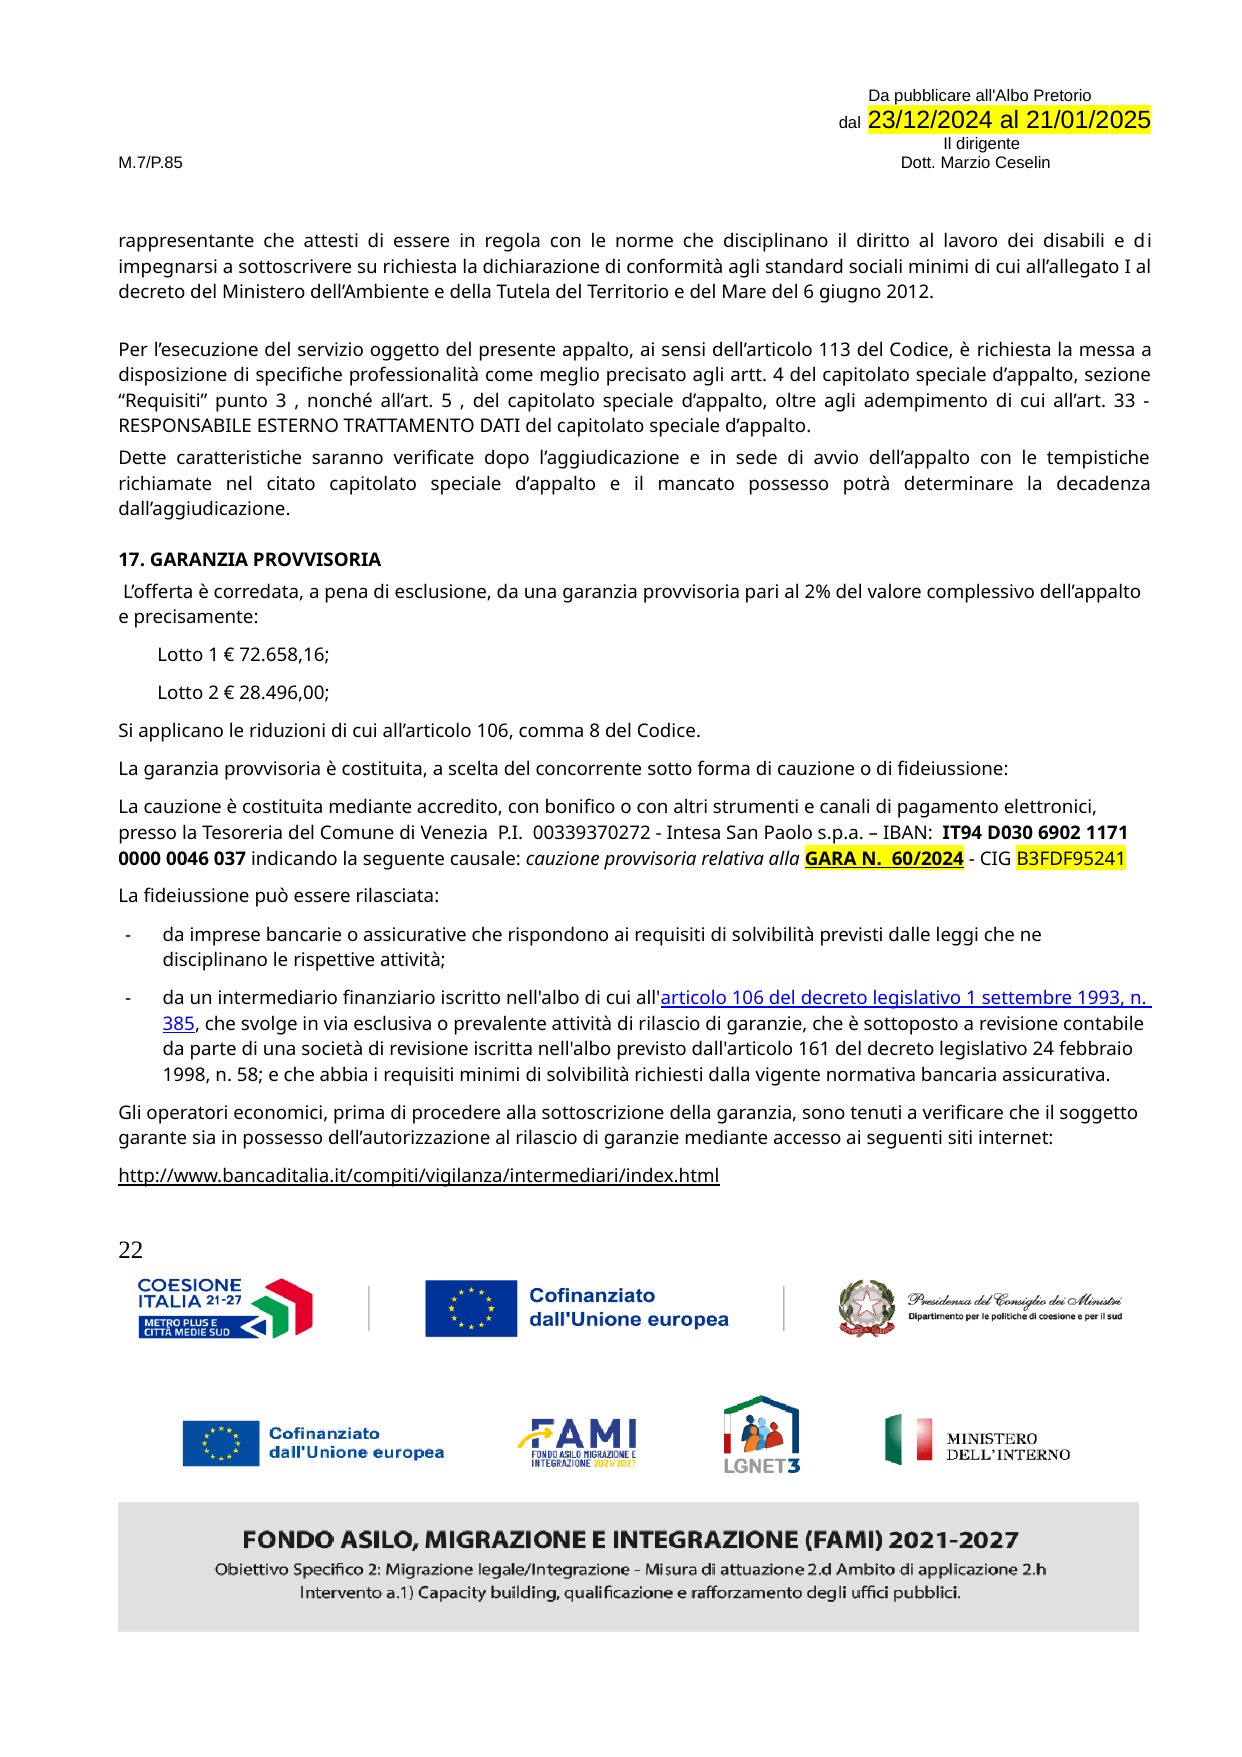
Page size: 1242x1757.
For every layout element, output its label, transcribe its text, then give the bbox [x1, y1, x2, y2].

list da un intermediario finanziario iscritto nell'albo di cui all'articolo 106 del decreto legislativo 1 settembre 1993, n. 385, che svolge in via esclusiva o prevalente attività di rilascio di garanzie, che è sottoposto a revisione contabile da parte di una società di revisione iscritta nell'albo previsto dall'articolo 161 del decreto legislativo 24 febbraio 1998, n. 58; e che abbia i requisiti minimi di solvibilità richiesti dalla vigente normativa bancaria assicurativa. [125, 984, 1152, 1086]
text Gli operatori economici, prima di procedere alla sottoscrizione della garanzia, sono tenuti a verificare che il soggetto garante sia in possesso dell’autorizzazione al rilascio di garanzie mediante accesso ai seguenti siti internet: [118, 1099, 1152, 1150]
text La fideiussione può essere rilasciata: [118, 883, 1152, 908]
text rappresentante che attesti di essere in regola con le norme che disciplinano il diritto al lavoro dei disabili e di impegnarsi a sottoscrivere su richiesta la dichiarazione di conformità agli standard sociali minimi di cui all’allegato I al decreto del Ministero dell’Ambiente e della Tutela del Territorio e del Mare del 6 giugno 2012. [118, 228, 1152, 304]
text 17. GARANZIA PROVVISORIA [118, 546, 1152, 572]
text La garanzia provvisoria è costituita, a scelta del concorrente sotto forma di cauzione o di fideiussione: [118, 756, 1152, 781]
picture [118, 1263, 1140, 1632]
text Dette caratteristiche saranno verificate dopo l’aggiudicazione e in sede di avvio dell’appalto con le tempistiche richiamate nel citato capitolato speciale d’appalto e il mancato possesso potrà determinare la decadenza dall’aggiudicazione. [118, 444, 1152, 521]
text Lotto 2 € 28.496‬,00; [118, 680, 1152, 705]
text L’offerta è corredata, a pena di esclusione, da una garanzia provvisoria pari al 2% del valore complessivo dell’appalto e precisamente: [118, 578, 1152, 629]
text Per l’esecuzione del servizio oggetto del presente appalto, ai sensi dell’articolo 113 del Codice, è richiesta la messa a disposizione di specifiche professionalità come meglio precisato agli artt. 4 del capitolato speciale d’appalto, sezione “Requisiti” punto 3 , nonché all’art. 5 , del capitolato speciale d’appalto, oltre agli adempimento di cui all’art. 33 - RESPONSABILE ESTERNO TRATTAMENTO DATI del capitolato speciale d’appalto. [118, 336, 1152, 438]
list da imprese bancarie o assicurative che rispondono ai requisiti di solvibilità previsti dalle leggi che ne disciplinano le rispettive attività; [125, 921, 1152, 972]
text Lotto 1 € 72.658,16; [118, 642, 1152, 667]
list http://www.bancaditalia.it/compiti/vigilanza/intermediari/index.html [118, 1162, 1152, 1188]
text La cauzione è costituita mediante accredito, con bonifico o con altri strumenti e canali di pagamento elettronici, presso la Tesoreria del Comune di Venezia P.I. 00339370272 - Intesa San Paolo s.p.a. – IBAN: IT94 D030 6902 1171 0000 0046 037 indicando la seguente causale: cauzione provvisoria relativa alla GARA N. 60/2024 - CIG B3FDF95241 [118, 794, 1152, 870]
text Si applicano le riduzioni di cui all’articolo 106, comma 8 del Codice. [118, 718, 1152, 743]
